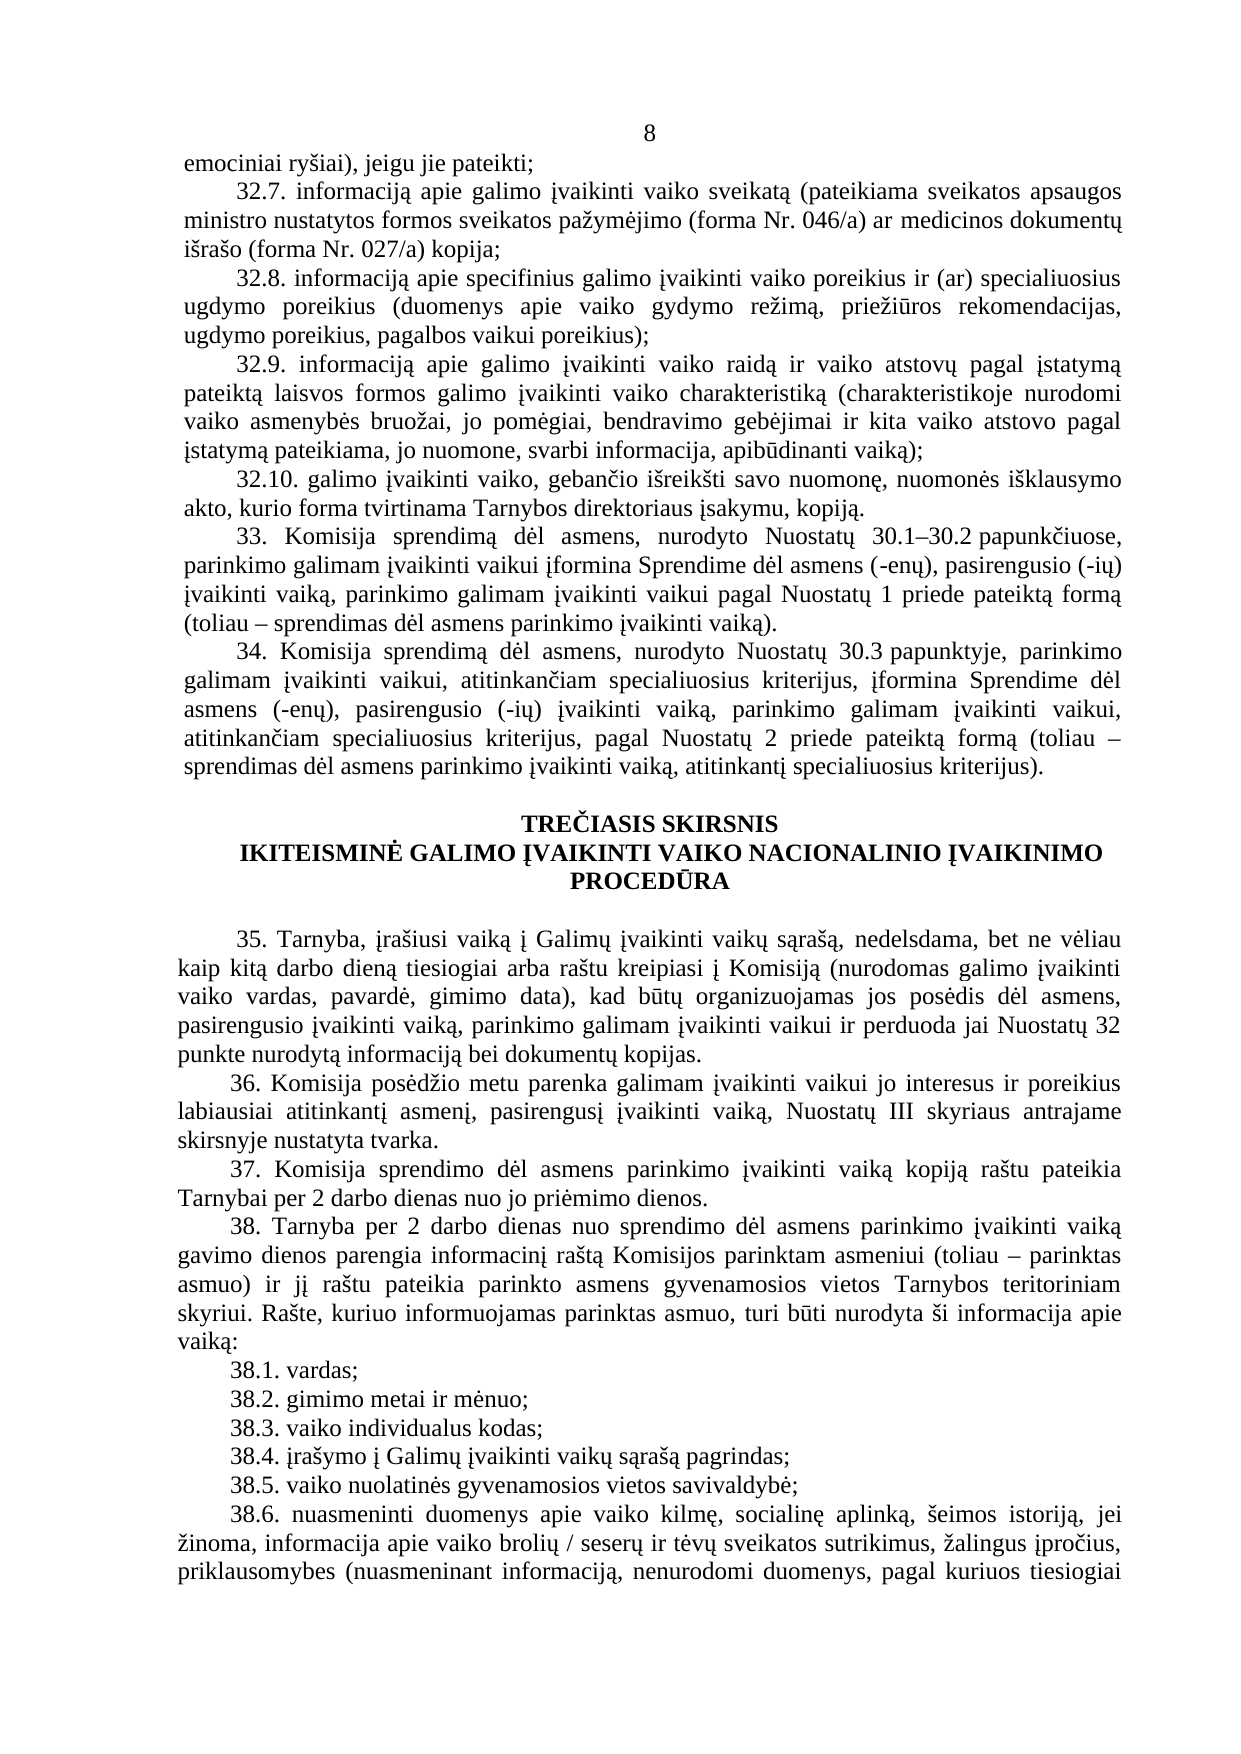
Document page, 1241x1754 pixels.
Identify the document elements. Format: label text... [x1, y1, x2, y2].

text 38. Tarnyba per 2 darbo dienas nuo sprendimo dėl asmens parinkimo įvaikinti vaiką gavimo dienos parengia informacinį raštą Komisijos parinktam asmeniui (toliau – parinktas asmuo) ir jį raštu pateikia parinkto asmens gyvenamosios vietos Tarnybos teritoriniam skyriui. Rašte, kuriuo informuojamas parinktas asmuo, turi būti nurodyta ši informacija apie vaiką: [177, 1211, 1122, 1355]
text 38.3. vaiko individualus kodas; [177, 1413, 1122, 1441]
text 32.7. informaciją apie galimo įvaikinti vaiko sveikatą (pateikiama sveikatos apsaugos ministro nustatytos formos sveikatos pažymėjimo (forma Nr. 046/a) ar medicinos dokumentų išrašo (forma Nr. 027/a) kopija; [183, 176, 1122, 263]
text IKITEISMINĖ GALIMO ĮVAIKINTI VAIKO NACIONALINIO ĮVAIKINIMO PROCEDŪRA [177, 838, 1122, 895]
text 36. Komisija posėdžio metu parenka galimam įvaikinti vaikui jo interesus ir poreikius labiausiai atitinkantį asmenį, pasirengusį įvaikinti vaiką, Nuostatų III skyriaus antrajame skirsnyje nustatyta tvarka. [177, 1068, 1122, 1154]
text emociniai ryšiai), jeigu jie pateikti; [183, 148, 1122, 176]
text 32.9. informaciją apie galimo įvaikinti vaiko raidą ir vaiko atstovų pagal įstatymą pateiktą laisvos formos galimo įvaikinti vaiko charakteristiką (charakteristikoje nurodomi vaiko asmenybės bruožai, jo pomėgiai, bendravimo gebėjimai ir kita vaiko atstovo pagal įstatymą pateikiama, jo nuomone, svarbi informacija, apibūdinanti vaiką); [183, 349, 1122, 464]
text 35. Tarnyba, įrašiusi vaiką į Galimų įvaikinti vaikų sąrašą, nedelsdama, bet ne vėliau kaip kitą darbo dieną tiesiogiai arba raštu kreipiasi į Komisiją (nurodomas galimo įvaikinti vaiko vardas, pavardė, gimimo data), kad būtų organizuojamas jos posėdis dėl asmens, pasirengusio įvaikinti vaiką, parinkimo galimam įvaikinti vaikui ir perduoda jai Nuostatų 32 punkte nurodytą informaciją bei dokumentų kopijas. [177, 924, 1122, 1068]
text 34. Komisija sprendimą dėl asmens, nurodyto Nuostatų 30.3 papunktyje, parinkimo galimam įvaikinti vaikui, atitinkančiam specialiuosius kriterijus, įformina Sprendime dėl asmens (-enų), pasirengusio (-ių) įvaikinti vaiką, parinkimo galimam įvaikinti vaikui, atitinkančiam specialiuosius kriterijus, pagal Nuostatų 2 priede pateiktą formą (toliau – sprendimas dėl asmens parinkimo įvaikinti vaiką, atitinkantį specialiuosius kriterijus). [183, 636, 1122, 780]
subtitle TREČIASIS SKIRSNIS [177, 809, 1122, 838]
text 32.8. informaciją apie specifinius galimo įvaikinti vaiko poreikius ir (ar) specialiuosius ugdymo poreikius (duomenys apie vaiko gydymo režimą, priežiūros rekomendacijas, ugdymo poreikius, pagalbos vaikui poreikius); [183, 263, 1122, 349]
text 38.4. įrašymo į Galimų įvaikinti vaikų sąrašą pagrindas; [177, 1441, 1122, 1470]
text 37. Komisija sprendimo dėl asmens parinkimo įvaikinti vaiką kopiją raštu pateikia Tarnybai per 2 darbo dienas nuo jo priėmimo dienos. [177, 1154, 1122, 1211]
text 38.6. nuasmeninti duomenys apie vaiko kilmę, socialinę aplinką, šeimos istoriją, jei žinoma, informacija apie vaiko brolių / seserų ir tėvų sveikatos sutrikimus, žalingus įpročius, priklausomybes (nuasmeninant informaciją, nenurodomi duomenys, pagal kuriuos tiesiogiai [177, 1499, 1122, 1585]
text 38.2. gimimo metai ir mėnuo; [177, 1384, 1122, 1413]
text 33. Komisija sprendimą dėl asmens, nurodyto Nuostatų 30.1–30.2 papunkčiuose, parinkimo galimam įvaikinti vaikui įformina Sprendime dėl asmens (‑enų), pasirengusio (-ių) įvaikinti vaiką, parinkimo galimam įvaikinti vaikui pagal Nuostatų 1 priede pateiktą formą (toliau – sprendimas dėl asmens parinkimo įvaikinti vaiką). [183, 521, 1122, 636]
text 32.10. galimo įvaikinti vaiko, gebančio išreikšti savo nuomonę, nuomonės išklausymo akto, kurio forma tvirtinama Tarnybos direktoriaus įsakymu, kopiją. [183, 464, 1122, 521]
text 38.5. vaiko nuolatinės gyvenamosios vietos savivaldybė; [177, 1470, 1122, 1499]
text 38.1. vardas; [177, 1355, 1122, 1384]
